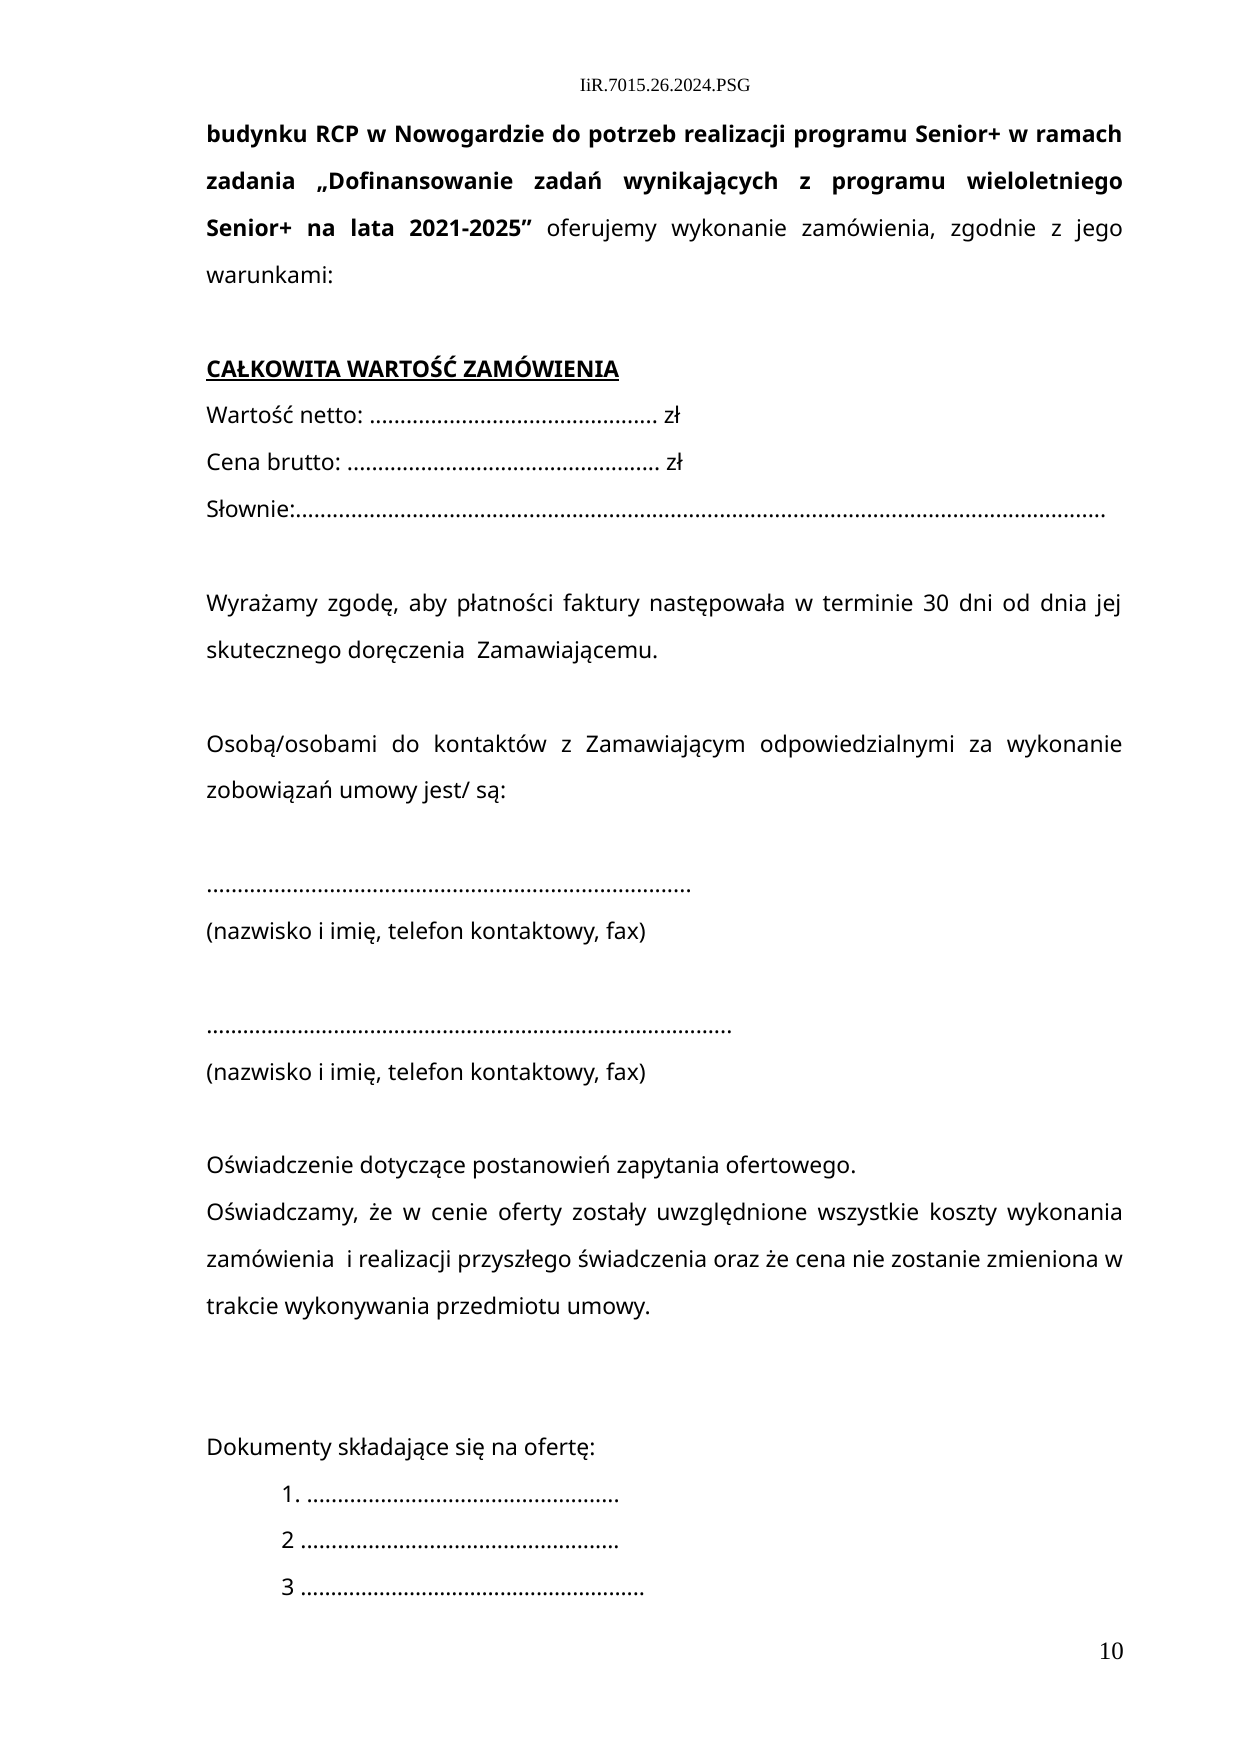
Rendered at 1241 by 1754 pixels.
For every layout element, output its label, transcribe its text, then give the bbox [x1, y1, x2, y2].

text Wyrażamy zgodę, aby płatności faktury następowała w terminie 30 dni od dnia jej skutecznego doręczenia Zamawiającemu. [206, 587, 1123, 665]
text 2 .................................................… [281, 1524, 1123, 1556]
text Oświadczenie dotyczące postanowień zapytania ofertowego. [206, 1149, 1123, 1181]
text ............................................................................... [206, 868, 1123, 899]
text …………………………………………………………………………... [206, 1009, 1123, 1040]
text Słownie:.................................................................................................................................... [206, 493, 1123, 524]
text CAŁKOWITA WARTOŚĆ ZAMÓWIENIA [206, 352, 1123, 384]
text Dokumenty składające się na ofertę: [206, 1431, 1123, 1462]
text 3 ………………………………………………... [281, 1571, 1123, 1602]
text (nazwisko i imię, telefon kontaktowy, fax) [206, 915, 1123, 946]
text (nazwisko i imię, telefon kontaktowy, fax) [206, 1056, 1123, 1087]
text 1. ................................................... [281, 1477, 1123, 1509]
text Cena brutto: ................................................... zł [206, 446, 1123, 477]
text Wartość netto: ............................................... zł [206, 399, 1123, 431]
text budynku RCP w Nowogardzie do potrzeb realizacji programu Senior+ w ramach zadania „Dofinansowanie zadań wynikających z programu wieloletniego Senior+ na lata 2021-2025” oferujemy wykonanie zamówienia, zgodnie z jego warunkami: [206, 118, 1123, 290]
text Oświadczamy, że w cenie oferty zostały uwzględnione wszystkie koszty wykonania zamówienia i realizacji przyszłego świadczenia oraz że cena nie zostanie zmieniona w trakcie wykonywania przedmiotu umowy. [206, 1196, 1123, 1321]
text Osobą/osobami do kontaktów z Zamawiającym odpowiedzialnymi za wykonanie zobowiązań umowy jest/ są: [206, 727, 1123, 806]
